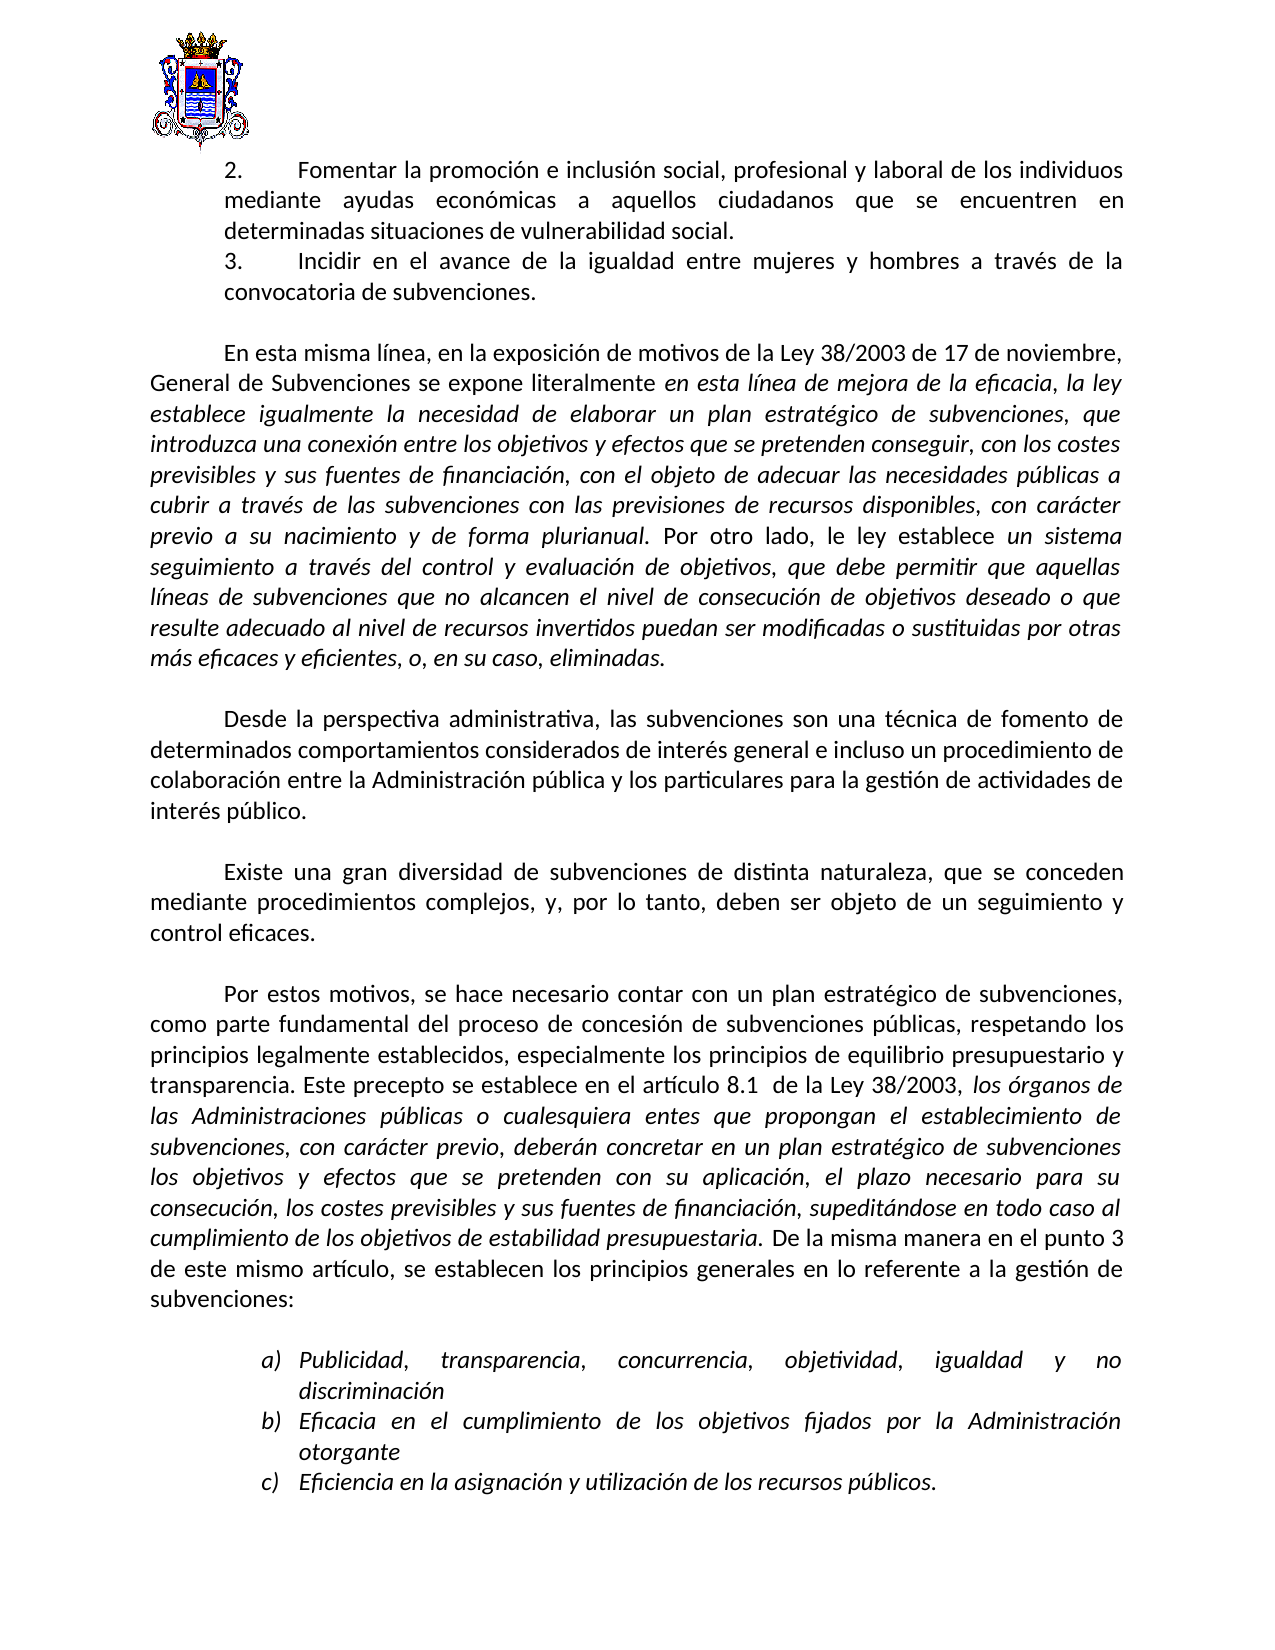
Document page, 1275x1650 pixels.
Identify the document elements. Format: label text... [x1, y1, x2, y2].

list Fomentar la promoción e inclusión social, profesional y laboral de los individuos mediante ayudas económicas a aquellos ciudadanos que se encuentren en determinadas situaciones de vulnerabilidad social. [224, 154, 1125, 246]
text Desde la perspectiva administrativa, las subvenciones son una técnica de fomento de determinados comportamientos considerados de interés general e incluso un procedimiento de colaboración entre la Administración pública y los particulares para la gestión de actividades de interés público. [150, 703, 1125, 825]
list Eficacia en el cumplimiento de los objetivos fijados por la Administración otorgante [261, 1405, 1125, 1466]
text En esta misma línea, en la exposición de motivos de la Ley 38/2003 de 17 de noviembre, General de Subvenciones se expone literalmente en esta línea de mejora de la eficacia, la ley establece igualmente la necesidad de elaborar un plan estratégico de subvenciones, que introduzca una conexión entre los objetivos y efectos que se pretenden conseguir, con los costes previsibles y sus fuentes de financiación, con el objeto de adecuar las necesidades públicas a cubrir a través de las subvenciones con las previsiones de recursos disponibles, con carácter previo a su nacimiento y de forma plurianual. Por otro lado, le ley establece un sistema seguimiento a través del control y evaluación de objetivos, que debe permitir que aquellas líneas de subvenciones que no alcancen el nivel de consecución de objetivos deseado o que resulte adecuado al nivel de recursos invertidos puedan ser modificadas o sustituidas por otras más eficaces y eficientes, o, en su caso, eliminadas. [150, 337, 1125, 673]
list Publicidad, transparencia, concurrencia, objetividad, igualdad y no discriminación [261, 1344, 1125, 1405]
text Existe una gran diversidad de subvenciones de distinta naturaleza, que se conceden mediante procedimientos complejos, y, por lo tanto, deben ser objeto de un seguimiento y control eficaces. [150, 856, 1125, 947]
list Incidir en el avance de la igualdad entre mujeres y hombres a través de la convocatoria de subvenciones. [224, 246, 1125, 307]
list Eficiencia en la asignación y utilización de los recursos públicos. [261, 1466, 1125, 1497]
text Por estos motivos, se hace necesario contar con un plan estratégico de subvenciones, como parte fundamental del proceso de concesión de subvenciones públicas, respetando los principios legalmente establecidos, especialmente los principios de equilibrio presupuestario y transparencia. Este precepto se establece en el artículo 8.1 de la Ley 38/2003, los órganos de las Administraciones públicas o cualesquiera entes que propongan el establecimiento de subvenciones, con carácter previo, deberán concretar en un plan estratégico de subvenciones los objetivos y efectos que se pretenden con su aplicación, el plazo necesario para su consecución, los costes previsibles y sus fuentes de financiación, supeditándose en todo caso al cumplimiento de los objetivos de estabilidad presupuestaria. De la misma manera en el punto 3 de este mismo artículo, se establecen los principios generales en lo referente a la gestión de subvenciones: [150, 978, 1125, 1314]
